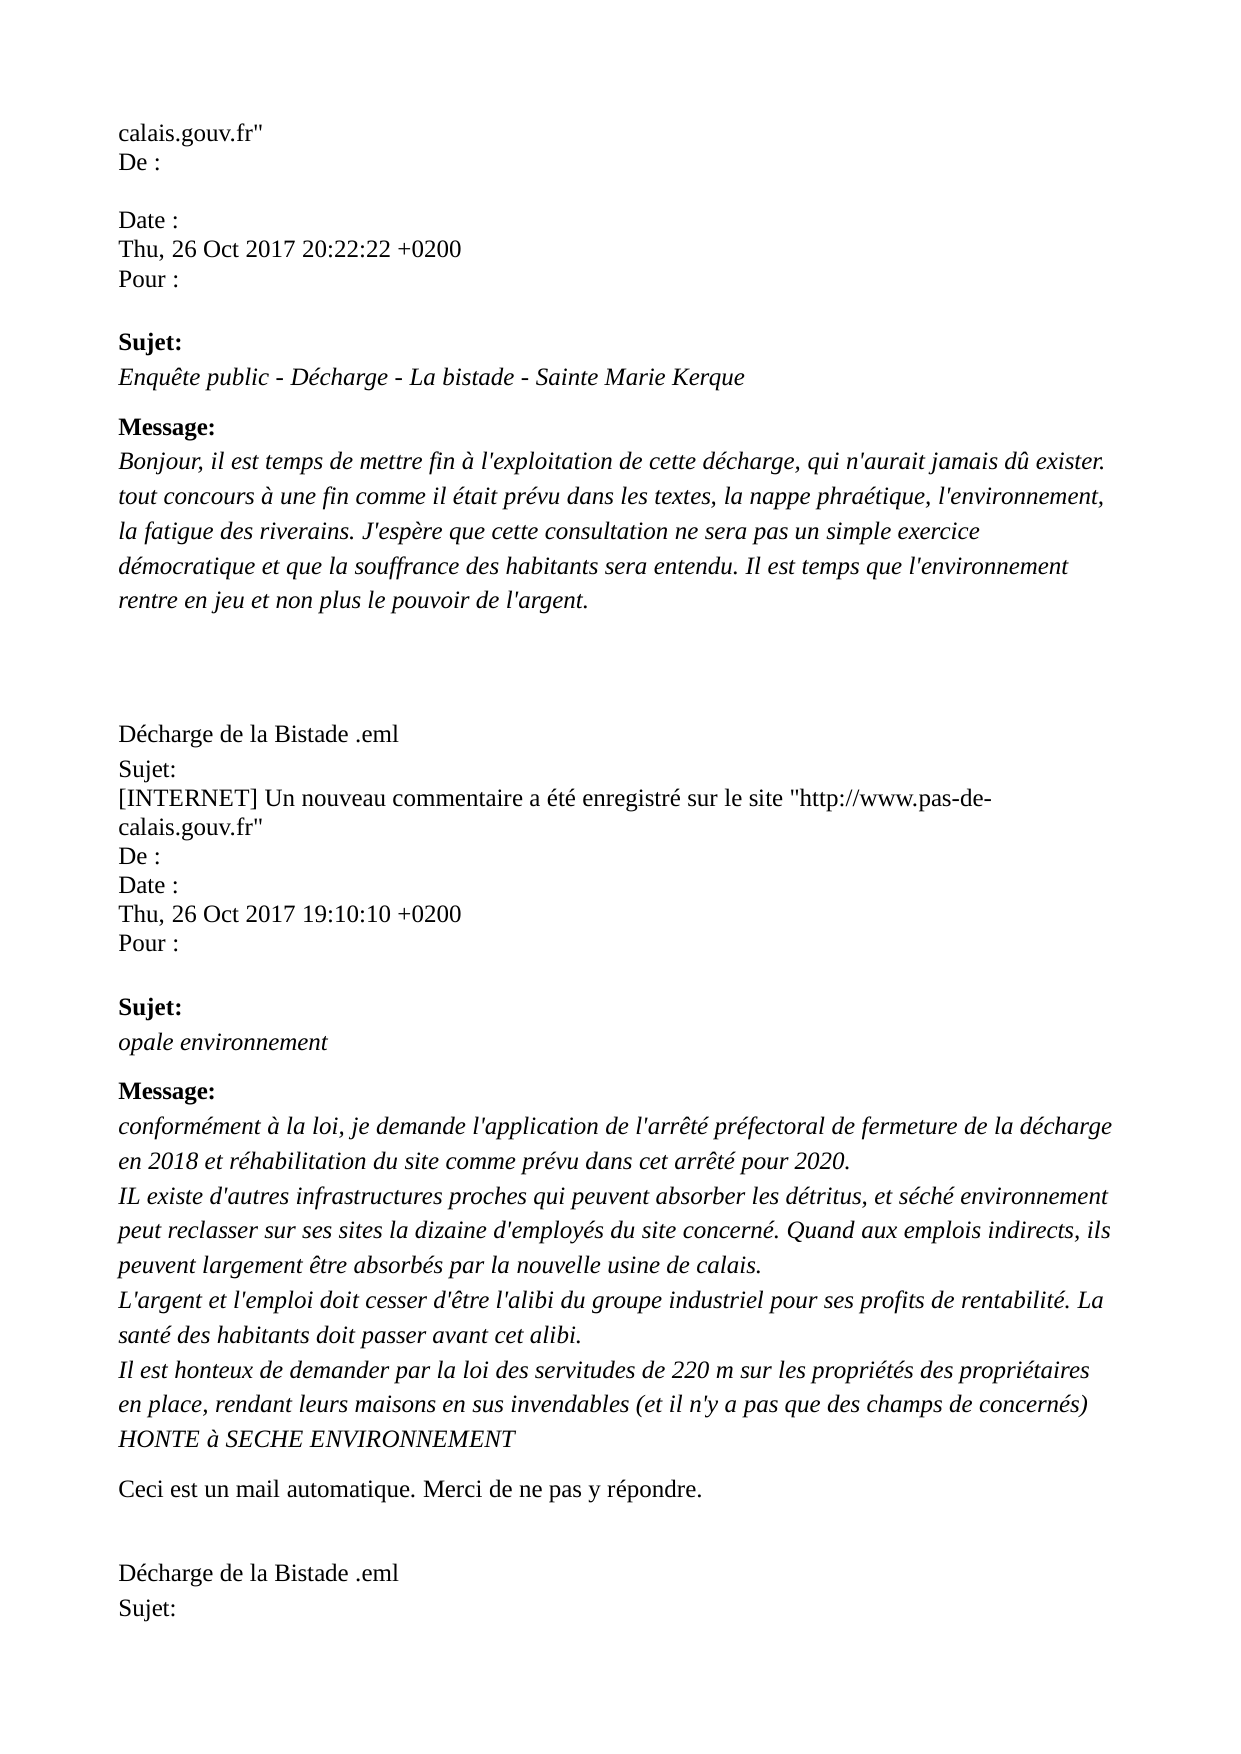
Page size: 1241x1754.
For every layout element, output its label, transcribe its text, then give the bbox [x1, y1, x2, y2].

text Sujet: Enquête public - Décharge - La bistade - Sainte Marie Kerque [118, 327, 1122, 391]
table_header Sujet: [118, 1593, 1122, 1621]
text Sujet: opale environnement [118, 992, 1122, 1056]
text Décharge de la Bistade .eml [118, 684, 1122, 748]
table_header Sujet: [INTERNET] Un nouveau commentaire a été enregistré sur le site "http://www.pas-de-calais.gouv.fr" [118, 754, 1122, 841]
text Ceci est un mail automatique. Merci de ne pas y répondre. [118, 1473, 1122, 1502]
table_header Pour : [118, 264, 1122, 292]
table_cell De : [118, 147, 1122, 205]
text Décharge de la Bistade .eml [118, 1523, 1122, 1587]
table_cell De : [118, 841, 1122, 870]
table_header calais.gouv.fr" [118, 118, 1122, 147]
text Message: conformément à la loi, je demande l'application de l'arrêté préfectoral de fermeture de la décharge en 2018 et réhabilitation du site comme prévu dans cet arrêté pour 2020. IL existe d'autres infrastructures proches qui peuvent absorber les détritus, et séché environnement peut reclasser sur ses sites la dizaine d'employés du site concerné. Quand aux emplois indirects, ils peuvent largement être absorbés par la nouvelle usine de calais. L'argent et l'emploi doit cesser d'être l'alibi du groupe industriel pour ses profits de rentabilité. La santé des habitants doit passer avant cet alibi. Il est honteux de demander par la loi des servitudes de 220 m sur les propriétés des propriétaires en place, rendant leurs maisons en sus invendables (et il n'y a pas que des champs de concernés) HONTE à SECHE ENVIRONNEMENT [118, 1076, 1122, 1453]
table_cell Date : Thu, 26 Oct 2017 19:10:10 +0200 [118, 870, 1122, 928]
table_cell Date : Thu, 26 Oct 2017 20:22:22 +0200 [118, 205, 1122, 263]
text Message: Bonjour, il est temps de mettre fin à l'exploitation de cette décharge, qui n'aurait jamais dû exister. tout concours à une fin comme il était prévu dans les textes, la nappe phraétique, l'environnement, la fatigue des riverains. J'espère que cette consultation ne sera pas un simple exercice démocratique et que la souffrance des habitants sera entendu. Il est temps que l'environnement rentre en jeu et non plus le pouvoir de l'argent. [118, 411, 1122, 614]
table_header Pour : [118, 928, 1122, 957]
